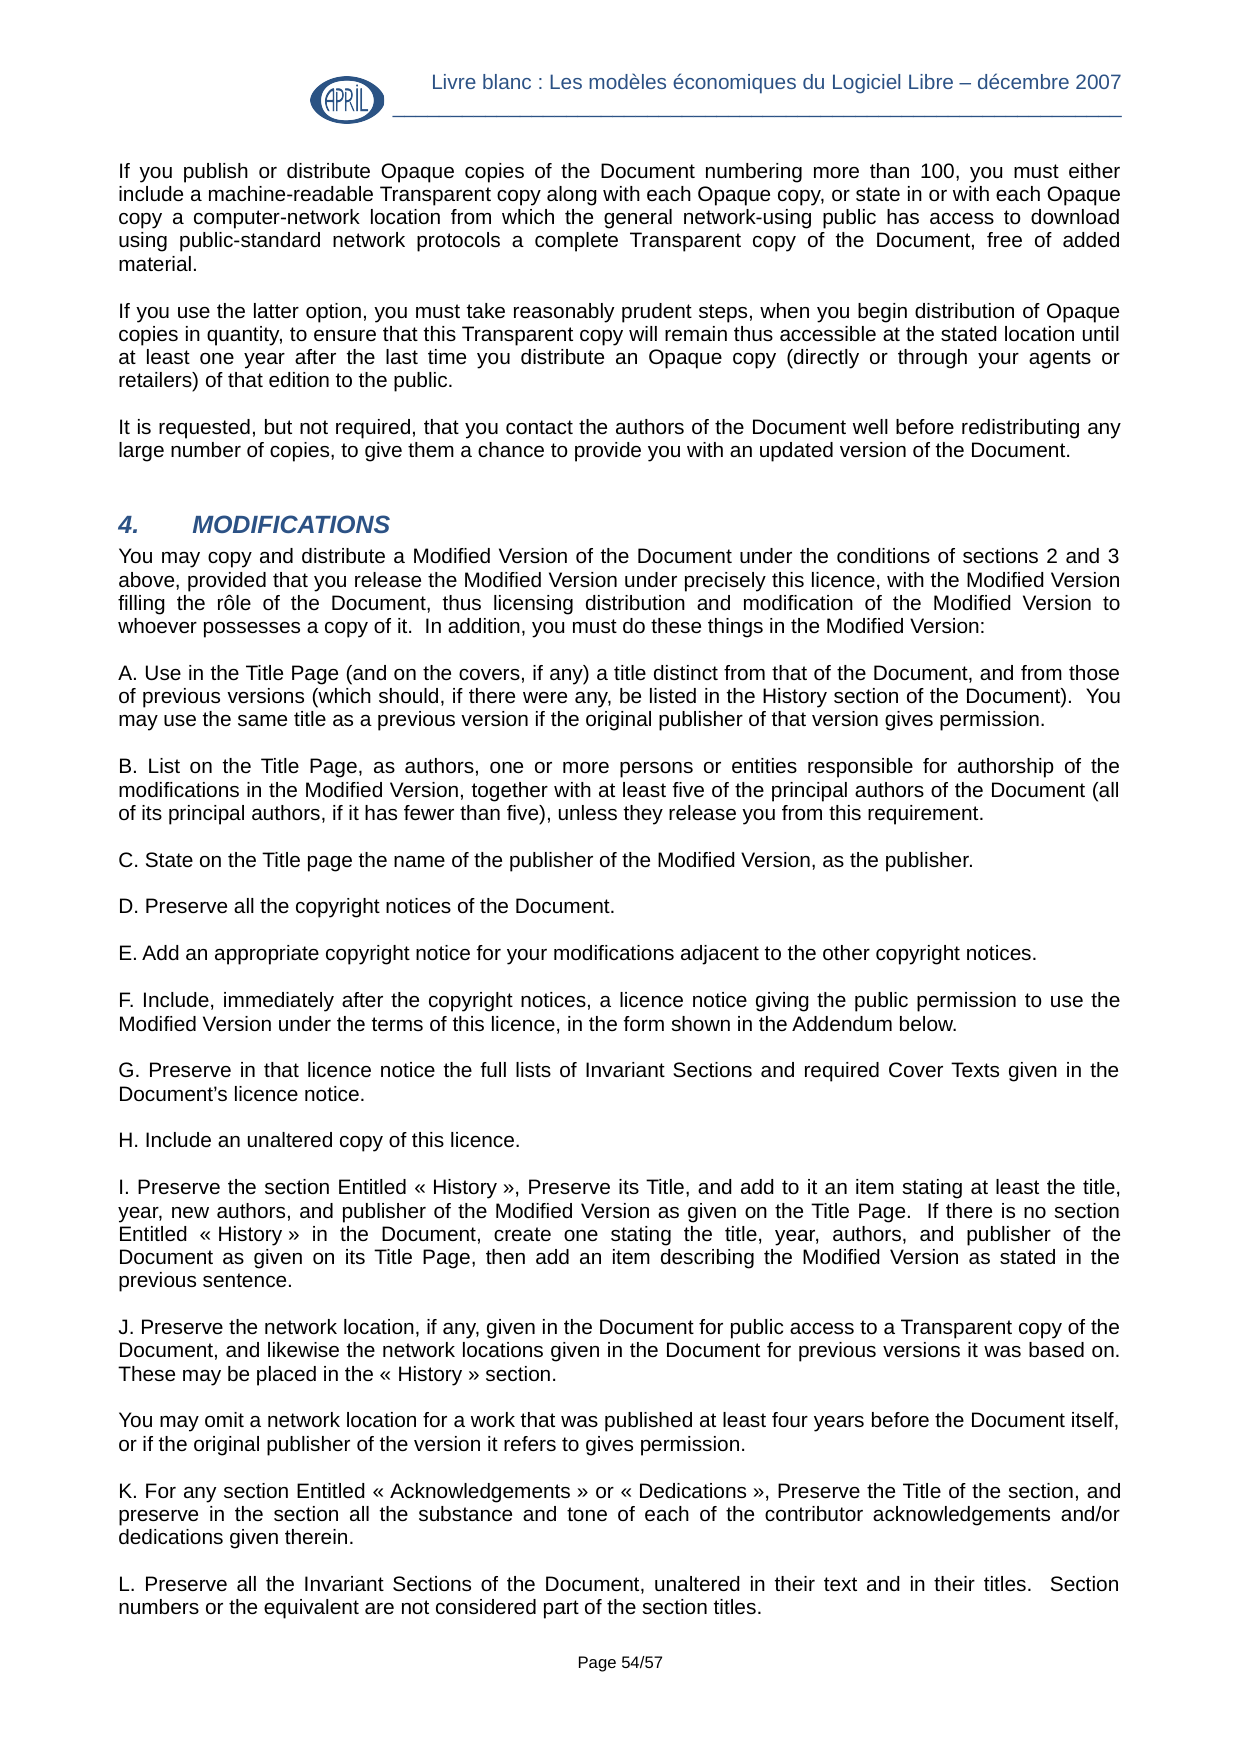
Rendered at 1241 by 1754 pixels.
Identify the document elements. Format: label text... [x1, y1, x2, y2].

text If you use the latter option, you must take reasonably prudent steps, when you begin distribution of Opaque copies in quantity, to ensure that this Transparent copy will remain thus accessible at the stated location until at least one year after the last time you distribute an Opaque copy (directly or through your agents or retailers) of that edition to the public. [118, 299, 1122, 392]
text D. Preserve all the copyright notices of the Document. [118, 895, 1122, 918]
text J. Preserve the network location, if any, given in the Document for public access to a Transparent copy of the Document, and likewise the network locations given in the Document for previous versions it was based on. These may be placed in the « History » section. [118, 1316, 1122, 1385]
text B. List on the Title Page, as authors, one or more persons or entities responsible for authorship of the modifications in the Modified Version, together with at least five of the principal authors of the Document (all of its principal authors, if it has fewer than five), unless they release you from this requirement. [118, 755, 1122, 824]
text E. Add an appropriate copyright notice for your modifications adjacent to the other copyright notices. [118, 942, 1122, 965]
text K. For any section Entitled « Acknowledgements » or « Dedications », Preserve the Title of the section, and preserve in the section all the substance and tone of each of the contributor acknowledgements and/or dedications given therein. [118, 1479, 1122, 1549]
text You may copy and distribute a Modified Version of the Document under the conditions of sections 2 and 3 above, provided that you release the Modified Version under precisely this licence, with the Modified Version filling the rôle of the Document, thus licensing distribution and modification of the Modified Version to whoever possesses a copy of it. In addition, you must do these things in the Modified Version: [118, 545, 1122, 638]
text H. Include an unaltered copy of this licence. [118, 1129, 1122, 1152]
text G. Preserve in that licence notice the full lists of Invariant Sections and required Cover Texts given in the Document’s licence notice. [118, 1059, 1122, 1105]
text If you publish or distribute Opaque copies of the Document numbering more than 100, you must either include a machine-readable Transparent copy along with each Opaque copy, or state in or with each Opaque copy a computer-network location from which the general network-using public has access to download using public-standard network protocols a complete Transparent copy of the Document, free of added material. [118, 159, 1122, 276]
text C. State on the Title page the name of the publisher of the Modified Version, as the publisher. [118, 848, 1122, 871]
text A. Use in the Title Page (and on the covers, if any) a title distinct from that of the Document, and from those of previous versions (which should, if there were any, be listed in the History section of the Document). You may use the same title as a previous version if the original publisher of that version gives permission. [118, 662, 1122, 731]
picture [310, 76, 385, 124]
text F. Include, immediately after the copyright notices, a licence notice giving the public permission to use the Modified Version under the terms of this licence, in the form shown in the Addendum below. [118, 989, 1122, 1035]
text L. Preserve all the Invariant Sections of the Document, unaltered in their text and in their titles. Section numbers or the equivalent are not considered part of the section titles. [118, 1572, 1122, 1619]
text It is requested, but not required, that you contact the authors of the Document well before redistributing any large number of copies, to give them a chance to provide you with an updated version of the Document. [118, 416, 1122, 462]
text You may omit a network location for a work that was published at least four years before the Document itself, or if the original publisher of the version it refers to gives permission. [118, 1409, 1122, 1456]
subtitle 4. MODIFICATIONS [118, 511, 1122, 538]
text I. Preserve the section Entitled « History », Preserve its Title, and add to it an item stating at least the title, year, new authors, and publisher of the Modified Version as given on the Title Page. If there is no section Entitled « History » in the Document, create one stating the title, year, authors, and publisher of the Document as given on its Title Page, then add an item describing the Modified Version as stated in the previous sentence. [118, 1176, 1122, 1292]
